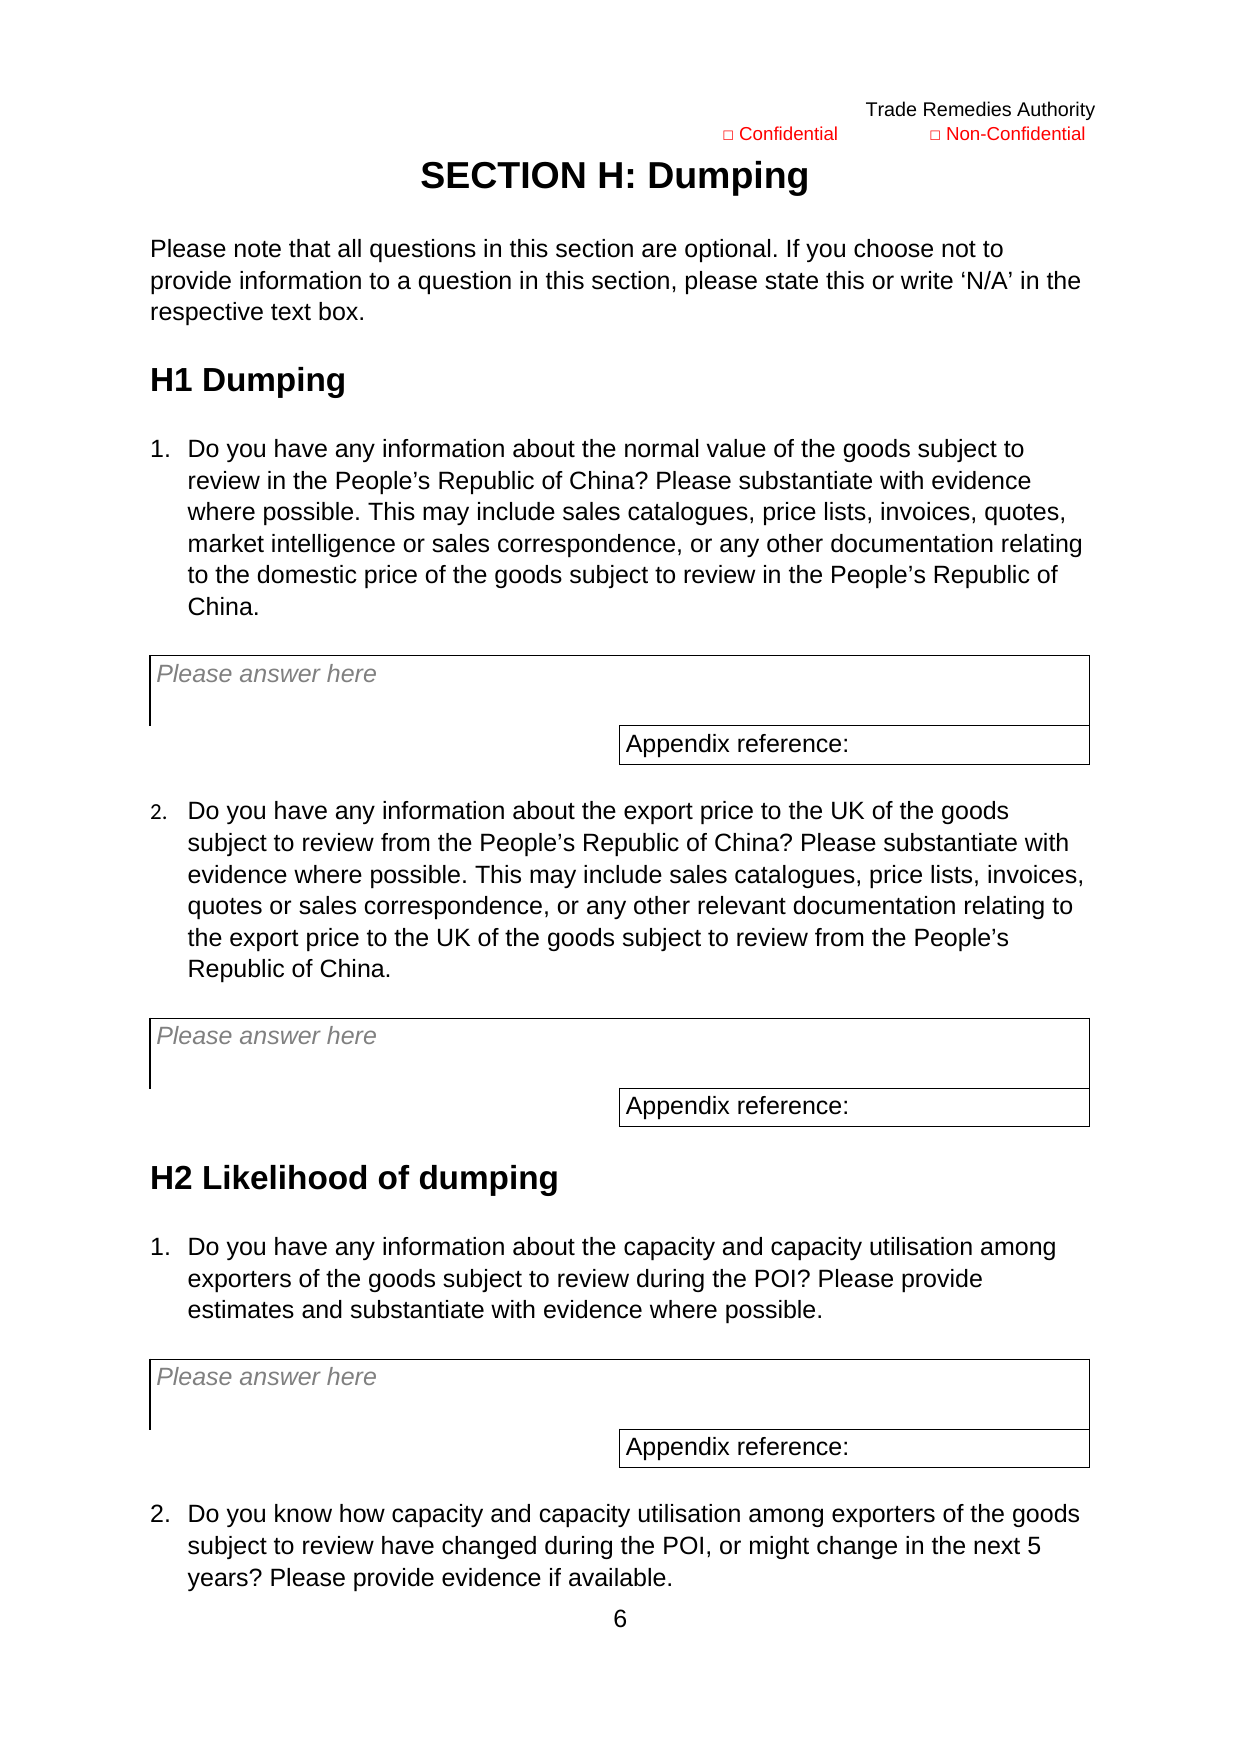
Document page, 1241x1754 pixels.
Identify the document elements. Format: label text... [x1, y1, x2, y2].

table_cell [150, 726, 619, 763]
list Do you have any information about the normal value of the goods subject to review in the People’s Republic of China? Please substantiate with evidence where possible. This may include sales catalogues, price lists, invoices, quotes, market intelligence or sales correspondence, or any other documentation relating to the domestic price of the goods subject to review in the People’s Republic of China. [150, 434, 1090, 621]
table_header Please answer here [151, 1360, 1089, 1428]
table_cell Appendix reference: [620, 1430, 1089, 1467]
list Do you know how capacity and capacity utilisation among exporters of the goods subject to review have changed during the POI, or might change in the next 5 years? Please provide evidence if available. [150, 1499, 1090, 1591]
subtitle SECTION H: Dumping [150, 153, 1090, 196]
list Do you have any information about the export price to the UK of the goods subject to review from the People’s Republic of China? Please substantiate with evidence where possible. This may include sales catalogues, price lists, invoices, quotes or sales correspondence, or any other relevant documentation relating to the export price to the UK of the goods subject to review from the People’s Republic of China. [150, 796, 1090, 983]
table_cell Appendix reference: [620, 1089, 1089, 1126]
list Do you have any information about the capacity and capacity utilisation among exporters of the goods subject to review during the POI? Please provide estimates and substantiate with evidence where possible. [150, 1232, 1090, 1324]
table_header Please answer here [151, 1019, 1089, 1087]
text Please note that all questions in this section are optional. If you choose not to provide information to a question in this section, please state this or write ‘N/A’ in the respective text box. [150, 234, 1090, 326]
table_cell [150, 1089, 619, 1126]
subtitle H1 Dumping [150, 360, 1090, 399]
subtitle H2 Likelihood of dumping [150, 1158, 1090, 1197]
table_cell Appendix reference: [620, 726, 1089, 763]
table_cell [150, 1430, 619, 1467]
table_header Please answer here [151, 656, 1089, 725]
